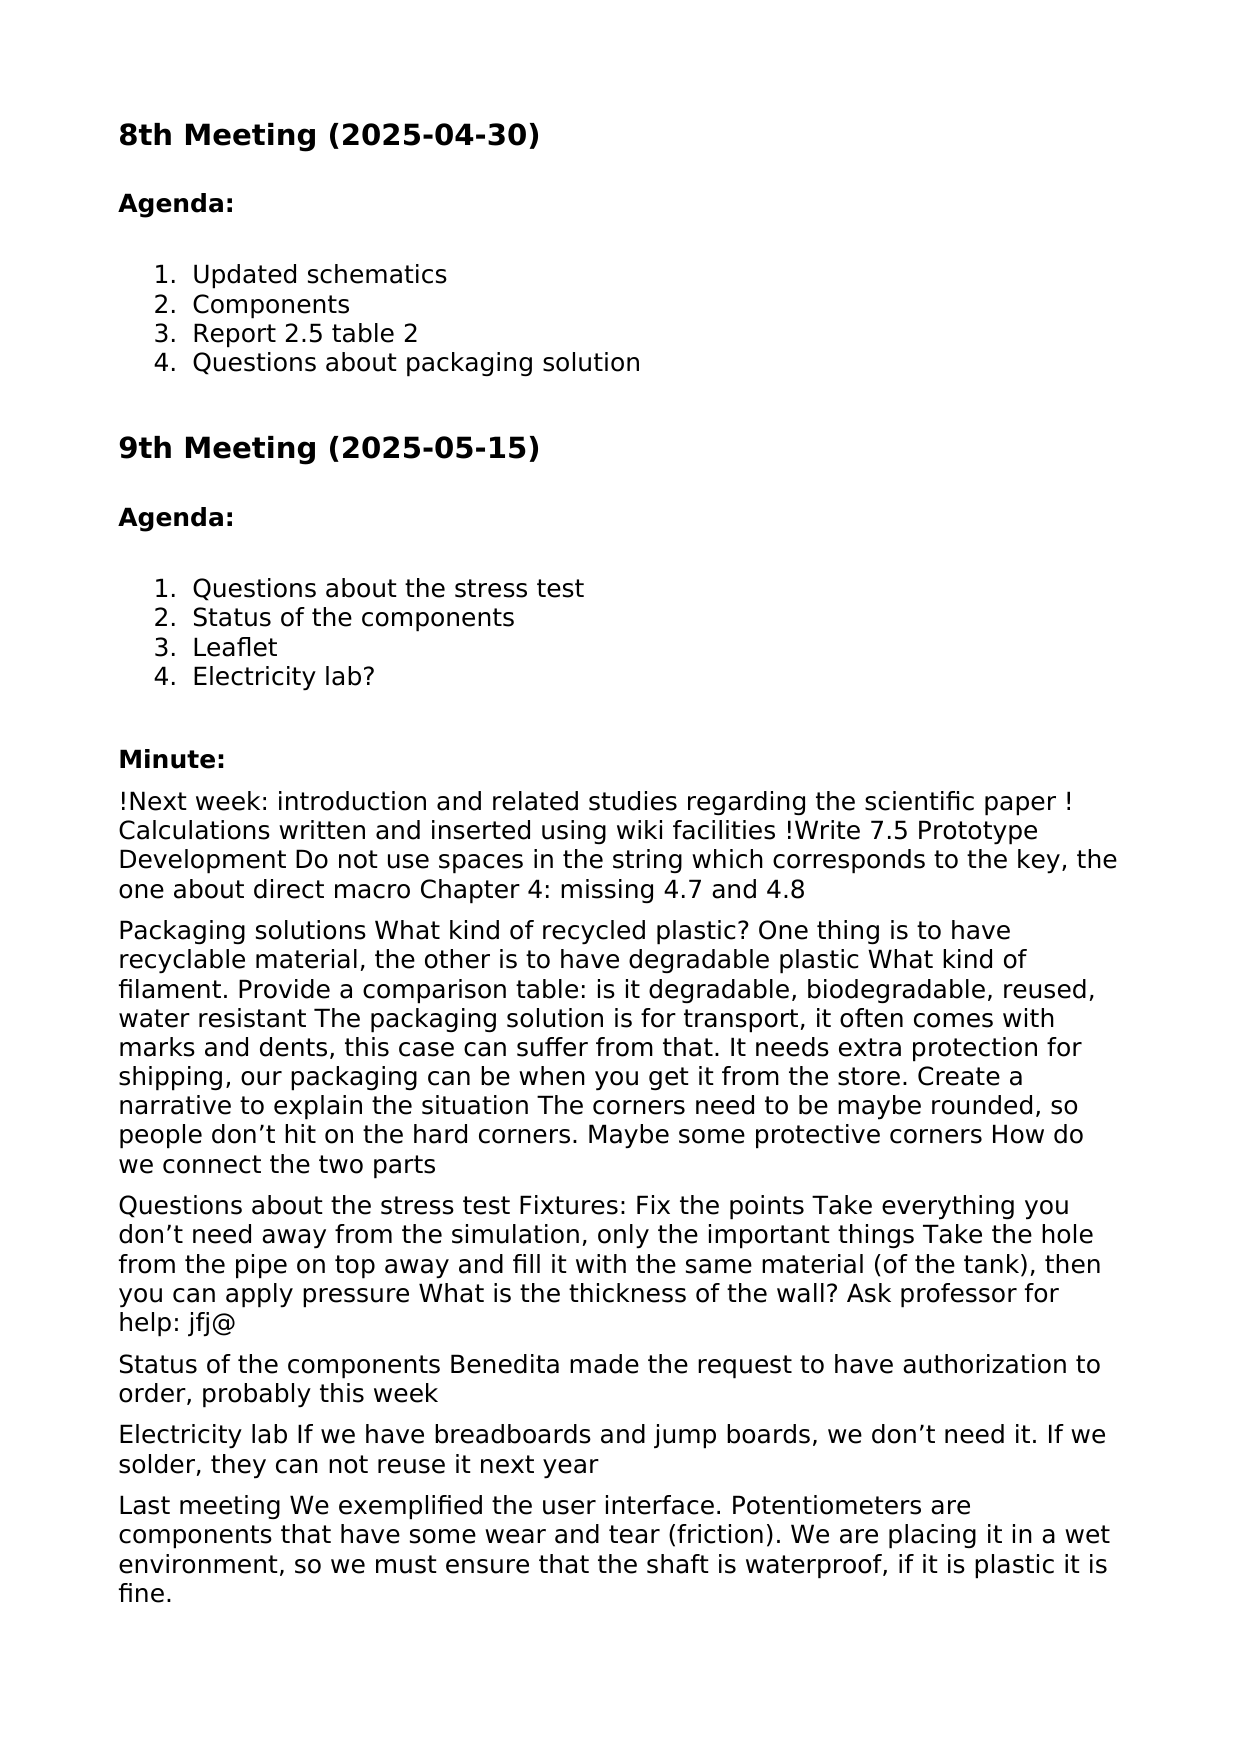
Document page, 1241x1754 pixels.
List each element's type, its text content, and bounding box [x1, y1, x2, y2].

list Questions about packaging solution [177, 348, 1122, 377]
list Components [177, 290, 1122, 319]
list Leaflet [177, 633, 1122, 662]
text Status of the components Benedita made the request to have authorization to order, probably this week [118, 1350, 1122, 1408]
list Questions about the stress test [177, 574, 1122, 604]
list Status of the components [177, 604, 1122, 633]
subtitle 8th Meeting (2025-04-30) [118, 118, 1122, 152]
list Updated schematics [177, 261, 1122, 290]
subtitle Agenda: [118, 189, 1122, 219]
subtitle 9th Meeting (2025-05-15) [118, 432, 1122, 466]
text !Next week: introduction and related studies regarding the scientific paper !Calculations written and inserted using wiki facilities !Write 7.5 Prototype Development Do not use spaces in the string which corresponds to the key, the one about direct macro Chapter 4: missing 4.7 and 4.8 [118, 787, 1122, 904]
subtitle Agenda: [118, 503, 1122, 532]
text Questions about the stress test Fixtures: Fix the points Take everything you don’t need away from the simulation, only the important things Take the hole from the pipe on top away and fill it with the same material (of the tank), then you can apply pressure What is the thickness of the wall? Ask professor for help: jfj@ [118, 1191, 1122, 1337]
list Electricity lab? [177, 662, 1122, 691]
text Last meeting We exemplified the user interface. Potentiometers are components that have some wear and tear (friction). We are placing it in a wet environment, so we must ensure that the shaft is waterproof, if it is plastic it is fine. [118, 1491, 1122, 1608]
text Electricity lab If we have breadboards and jump boards, we don’t need it. If we solder, they can not reuse it next year [118, 1421, 1122, 1479]
text Packaging solutions What kind of recycled plastic? One thing is to have recyclable material, the other is to have degradable plastic What kind of filament. Provide a comparison table: is it degradable, biodegradable, reused, water resistant The packaging solution is for transport, it often comes with marks and dents, this case can suffer from that. It needs extra protection for shipping, our packaging can be when you get it from the store. Create a narrative to explain the situation The corners need to be maybe rounded, so people don’t hit on the hard corners. Maybe some protective corners How do we connect the two parts [118, 916, 1122, 1179]
subtitle Minute: [118, 746, 1122, 775]
list Report 2.5 table 2 [177, 319, 1122, 348]
